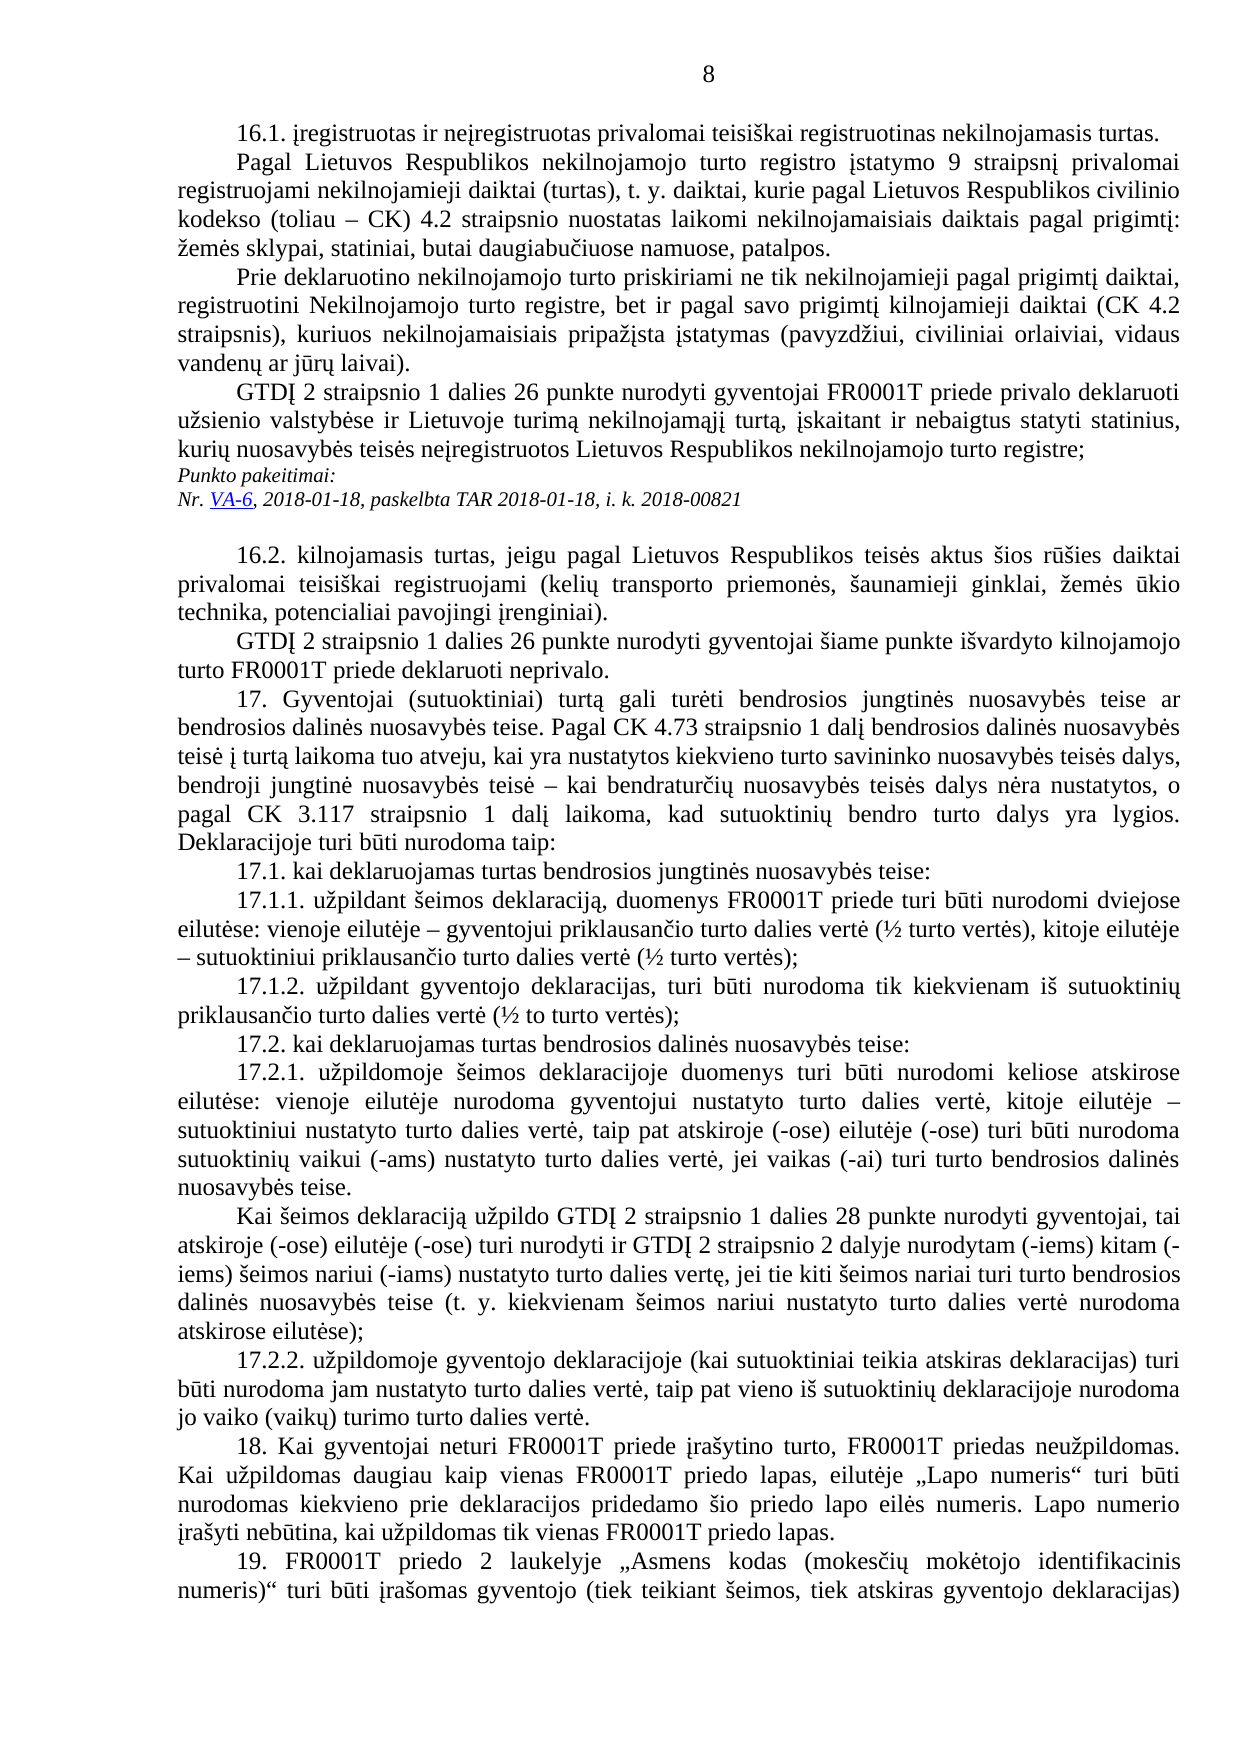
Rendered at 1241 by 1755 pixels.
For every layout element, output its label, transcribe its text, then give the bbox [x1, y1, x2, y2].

text 18. Kai gyventojai neturi FR0001T priede įrašytino turto, FR0001T priedas neužpildomas. Kai užpildomas daugiau kaip vienas FR0001T priedo lapas, eilutėje „Lapo numeris“ turi būti nurodomas kiekvieno prie deklaracijos pridedamo šio priedo lapo eilės numeris. Lapo numerio įrašyti nebūtina, kai užpildomas tik vienas FR0001T priedo lapas. [177, 1431, 1181, 1546]
text GTDĮ 2 straipsnio 1 dalies 26 punkte nurodyti gyventojai FR0001T priede privalo deklaruoti užsienio valstybėse ir Lietuvoje turimą nekilnojamąjį turtą, įskaitant ir nebaigtus statyti statinius, kurių nuosavybės teisės neįregistruotos Lietuvos Respublikos nekilnojamojo turto registre; [177, 377, 1181, 463]
text 17.1. kai deklaruojamas turtas bendrosios jungtinės nuosavybės teise: [177, 856, 1181, 885]
text 17.2.2. užpildomoje gyventojo deklaracijoje (kai sutuoktiniai teikia atskiras deklaracijas) turi būti nurodoma jam nustatyto turto dalies vertė, taip pat vieno iš sutuoktinių deklaracijoje nurodoma jo vaiko (vaikų) turimo turto dalies vertė. [177, 1345, 1181, 1431]
text 17.2. kai deklaruojamas turtas bendrosios dalinės nuosavybės teise: [177, 1029, 1181, 1057]
text GTDĮ 2 straipsnio 1 dalies 26 punkte nurodyti gyventojai šiame punkte išvardyto kilnojamojo turto FR0001T priede deklaruoti neprivalo. [177, 626, 1181, 684]
text Pagal Lietuvos Respublikos nekilnojamojo turto registro įstatymo 9 straipsnį privalomai registruojami nekilnojamieji daiktai (turtas), t. y. daiktai, kurie pagal Lietuvos Respublikos civilinio kodekso (toliau – CK) 4.2 straipsnio nuostatas laikomi nekilnojamaisiais daiktais pagal prigimtį: žemės sklypai, statiniai, butai daugiabučiuose namuose, patalpos. [177, 147, 1181, 262]
text 19. FR0001T priedo 2 laukelyje „Asmens kodas (mokesčių mokėtojo identifikacinis numeris)“ turi būti įrašomas gyventojo (tiek teikiant šeimos, tiek atskiras gyventojo deklaracijas) [177, 1546, 1181, 1604]
text Prie deklaruotino nekilnojamojo turto priskiriami ne tik nekilnojamieji pagal prigimtį daiktai, registruotini Nekilnojamojo turto registre, bet ir pagal savo prigimtį kilnojamieji daiktai (CK 4.2 straipsnis), kuriuos nekilnojamaisiais pripažįsta įstatymas (pavyzdžiui, civiliniai orlaiviai, vidaus vandenų ar jūrų laivai). [177, 262, 1181, 377]
text Punkto pakeitimai: [177, 463, 1181, 487]
text 16.2. kilnojamasis turtas, jeigu pagal Lietuvos Respublikos teisės aktus šios rūšies daiktai privalomai teisiškai registruojami (kelių transporto priemonės, šaunamieji ginklai, žemės ūkio technika, potencialiai pavojingi įrenginiai). [177, 540, 1181, 626]
text 17.1.1. užpildant šeimos deklaraciją, duomenys FR0001T priede turi būti nurodomi dviejose eilutėse: vienoje eilutėje – gyventojui priklausančio turto dalies vertė (½ turto vertės), kitoje eilutėje – sutuoktiniui priklausančio turto dalies vertė (½ turto vertės); [177, 885, 1181, 971]
text 16.1. įregistruotas ir neįregistruotas privalomai teisiškai registruotinas nekilnojamasis turtas. [177, 118, 1181, 147]
text Kai šeimos deklaraciją užpildo GTDĮ 2 straipsnio 1 dalies 28 punkte nurodyti gyventojai, tai atskiroje (-ose) eilutėje (-ose) turi nurodyti ir GTDĮ 2 straipsnio 2 dalyje nurodytam (-iems) kitam (-iems) šeimos nariui (-iams) nustatyto turto dalies vertę, jei tie kiti šeimos nariai turi turto bendrosios dalinės nuosavybės teise (t. y. kiekvienam šeimos nariui nustatyto turto dalies vertė nurodoma atskirose eilutėse); [177, 1201, 1181, 1345]
text Nr. VA-6, 2018-01-18, paskelbta TAR 2018-01-18, i. k. 2018-00821 [177, 487, 1181, 511]
text 17.1.2. užpildant gyventojo deklaracijas, turi būti nurodoma tik kiekvienam iš sutuoktinių priklausančio turto dalies vertė (½ to turto vertės); [177, 971, 1181, 1029]
text 17. Gyventojai (sutuoktiniai) turtą gali turėti bendrosios jungtinės nuosavybės teise ar bendrosios dalinės nuosavybės teise. Pagal CK 4.73 straipsnio 1 dalį bendrosios dalinės nuosavybės teisė į turtą laikoma tuo atveju, kai yra nustatytos kiekvieno turto savininko nuosavybės teisės dalys, bendroji jungtinė nuosavybės teisė – kai bendraturčių nuosavybės teisės dalys nėra nustatytos, o pagal CK 3.117 straipsnio 1 dalį laikoma, kad sutuoktinių bendro turto dalys yra lygios. Deklaracijoje turi būti nurodoma taip: [177, 684, 1181, 856]
text 17.2.1. užpildomoje šeimos deklaracijoje duomenys turi būti nurodomi keliose atskirose eilutėse: vienoje eilutėje nurodoma gyventojui nustatyto turto dalies vertė, kitoje eilutėje – sutuoktiniui nustatyto turto dalies vertė, taip pat atskiroje (-ose) eilutėje (-ose) turi būti nurodoma sutuoktinių vaikui (-ams) nustatyto turto dalies vertė, jei vaikas (-ai) turi turto bendrosios dalinės nuosavybės teise. [177, 1057, 1181, 1201]
